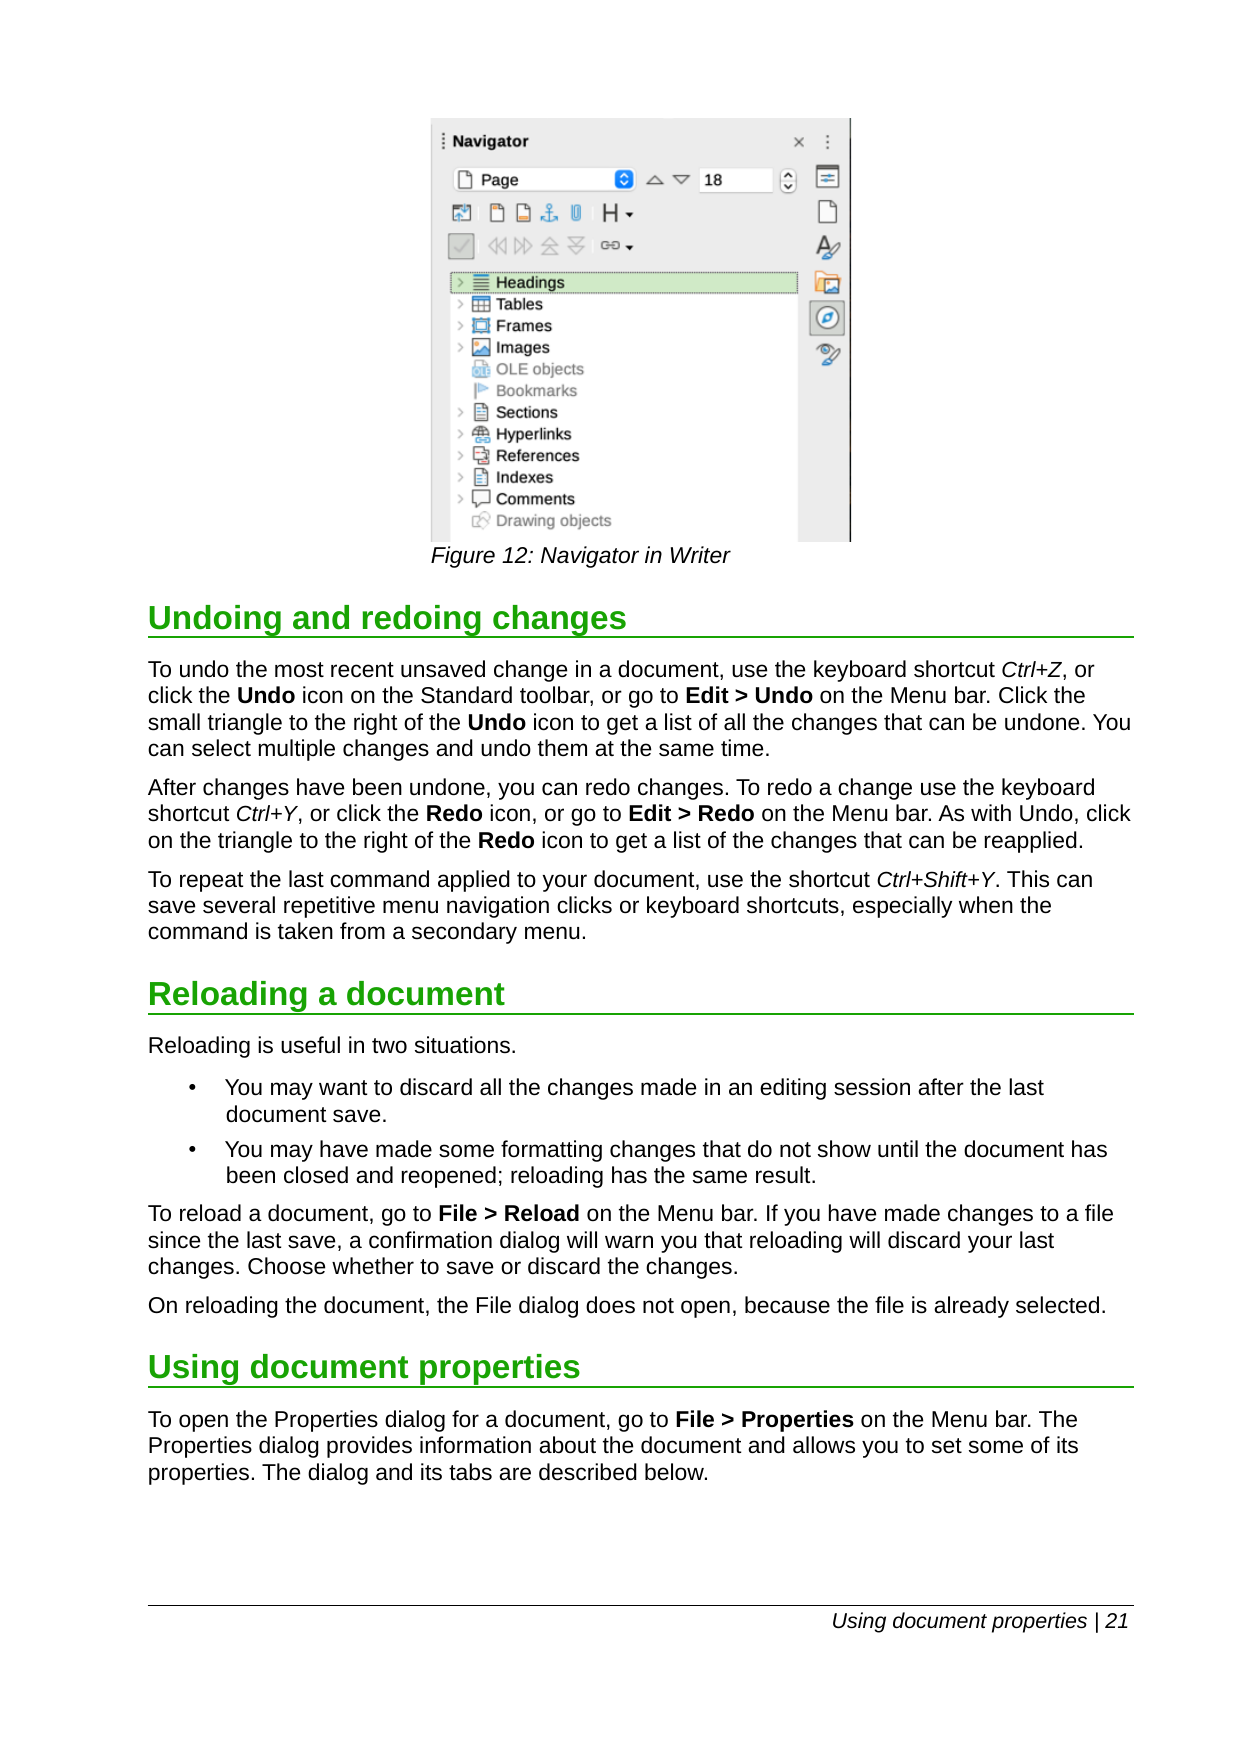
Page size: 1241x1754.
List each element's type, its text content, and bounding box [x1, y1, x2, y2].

text On reloading the document, the File dialog does not open, because the file is already selected. [148, 1292, 1134, 1318]
list You may have made some formatting changes that do not show until the document has been closed and reopened; reloading has the same result. [185, 1133, 1134, 1191]
text Figure 12: Navigator in Writer [431, 542, 851, 568]
text To open the Properties dialog for a document, go to File > Properties on the Menu bar. The Properties dialog provides information about the document and allows you to set some of its properties. The dialog and its tabs are described below. [148, 1406, 1134, 1485]
text Reloading is useful in two situations. [148, 1032, 1134, 1059]
text To repeat the last command applied to your document, use the shortcut Ctrl+Shift+Y. This can save several repetitive menu navigation clicks or keyboard shortcuts, especially when the command is taken from a secondary menu. [148, 866, 1134, 945]
text To reload a document, go to File > Reload on the Menu bar. If you have made changes to a file since the last save, a confirmation dialog will warn you that reloading will discard your last changes. Choose whether to save or discard the changes. [148, 1200, 1134, 1279]
subtitle Using document properties [148, 1348, 1134, 1386]
subtitle Reloading a document [148, 974, 1134, 1013]
text To undo the most recent unsaved change in a document, use the keyboard shortcut Ctrl+Z, or click the Undo icon on the Standard toolbar, or go to Edit > Undo on the Menu bar. Click the small triangle to the right of the Undo icon to get a list of all the changes that can be undone. You can select multiple changes and undo them at the same time. [148, 656, 1134, 762]
text After changes have been undone, you can redo changes. To redo a change use the keyboard shortcut Ctrl+Y, or click the Redo icon, or go to Edit > Redo on the Menu bar. As with Undo, click on the triangle to the right of the Redo icon to get a list of the changes that can be reapplied. [148, 774, 1134, 853]
list You may want to discard all the changes made in an editing session after the last document save. [185, 1071, 1134, 1127]
picture [430, 118, 852, 542]
subtitle Undoing and redoing changes [148, 598, 1134, 636]
